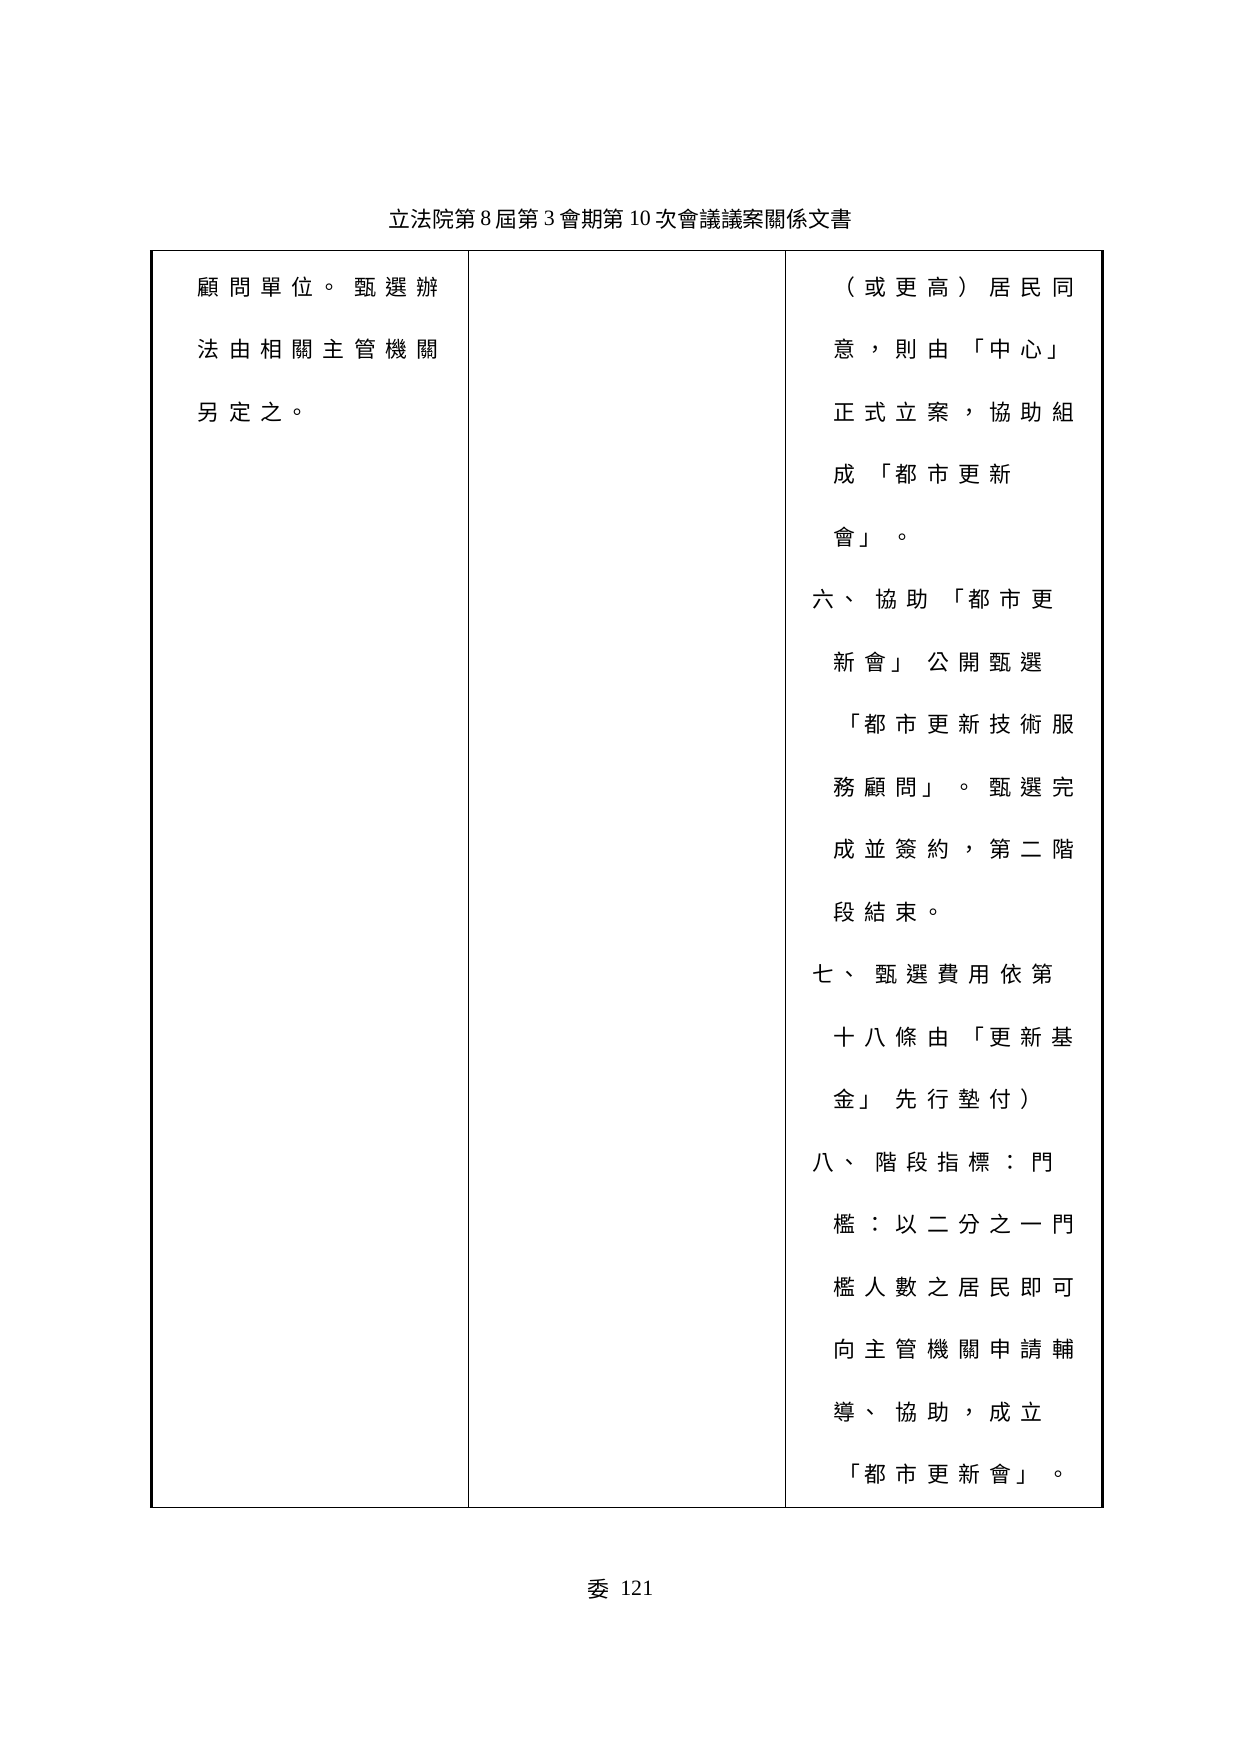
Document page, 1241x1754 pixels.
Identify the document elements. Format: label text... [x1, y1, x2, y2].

table_cell 顧問單位。甄選辦法由相關主管機關另定之。 [153, 251, 468, 1507]
table_cell [469, 251, 785, 1507]
table_cell （或更高）居民同意，則由「中心」正式立案，協助組成「都市更新會」。 六、協助「都市更新會」公開甄選「都市更新技術服務顧問」。甄選完成並簽約，第二階段結束。 七、甄選費用依第十八條由「更新基金」先行墊付） 八、階段指標：門檻：以二分之一門檻人數之居民即可向主管機關申請輔導、協助，成立「都市更新會」。 [786, 251, 1101, 1507]
